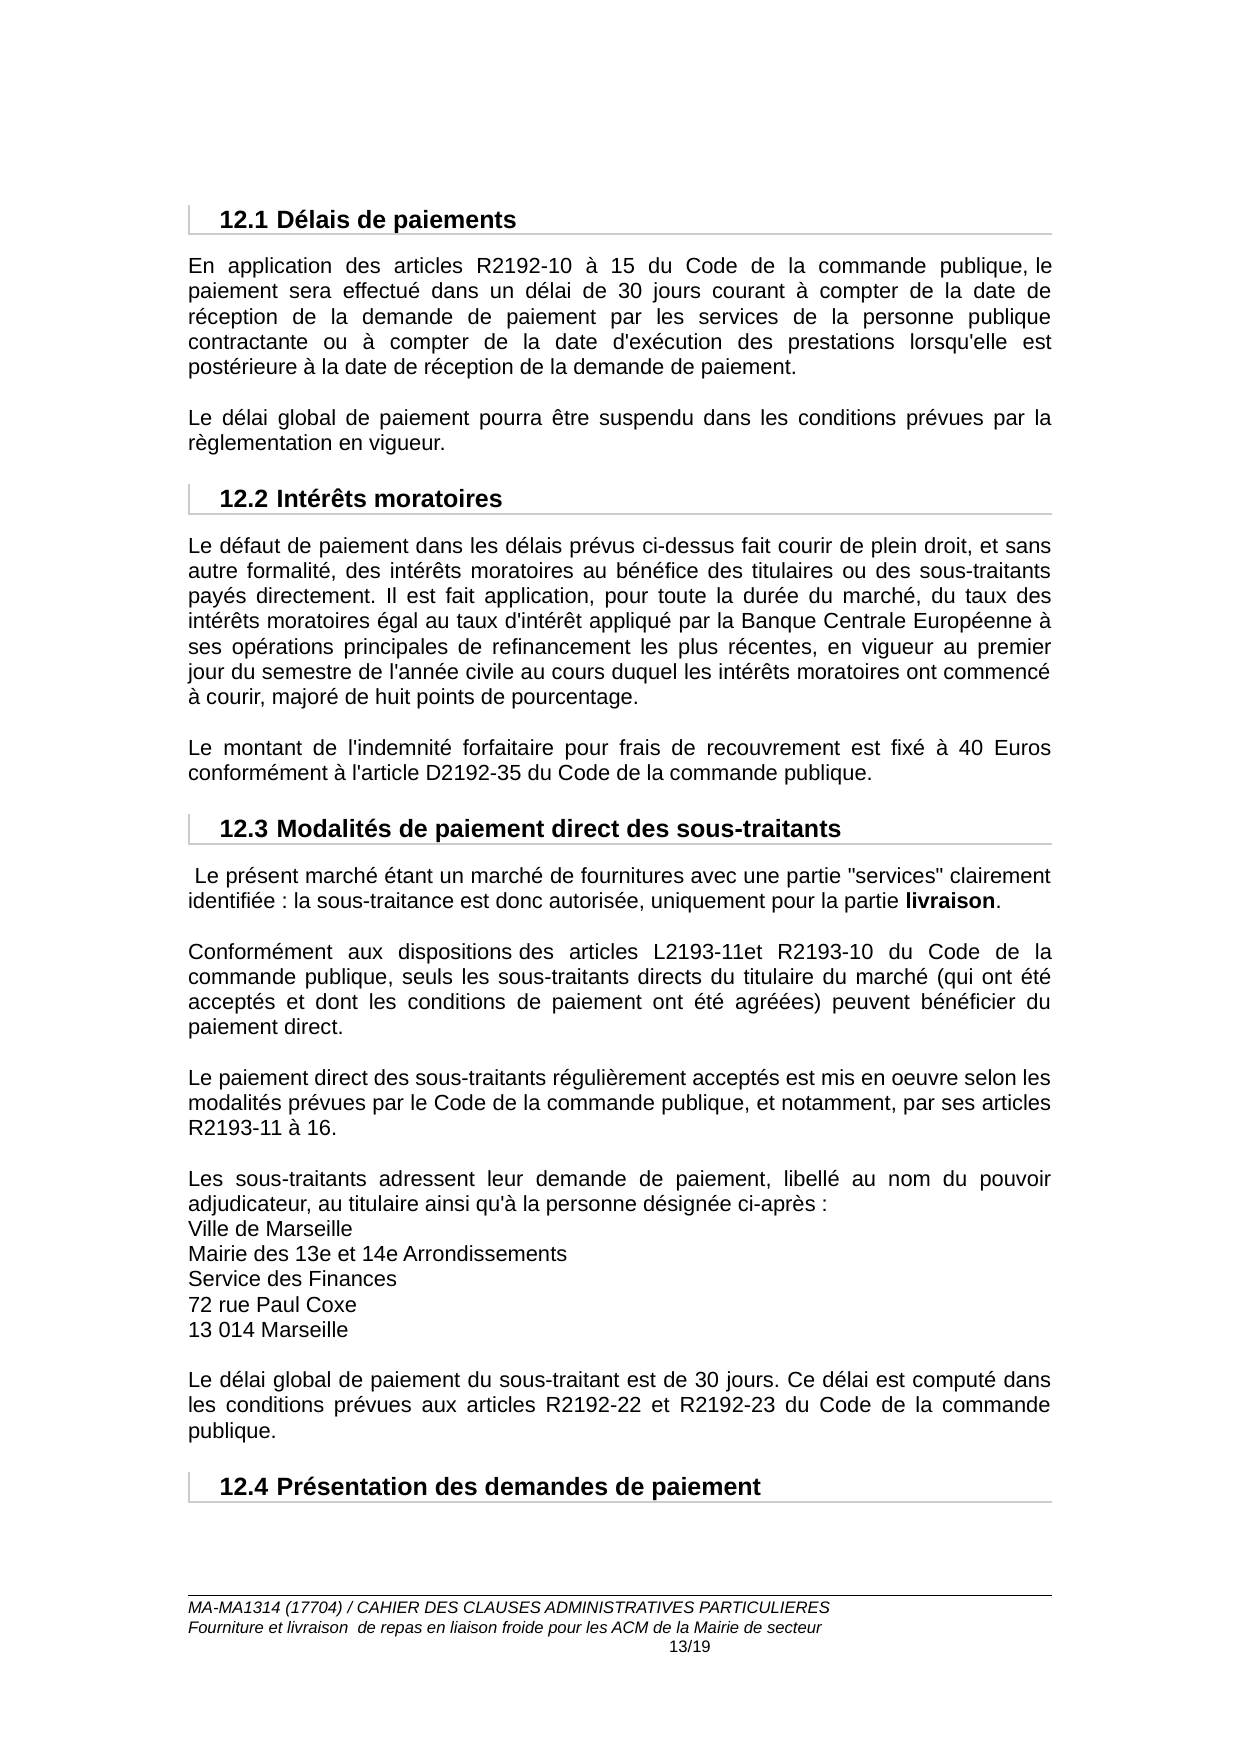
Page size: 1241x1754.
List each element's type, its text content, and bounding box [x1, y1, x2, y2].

text Les sous-traitants adressent leur demande de paiement, libellé au nom du pouvoir adjudicateur, au titulaire ainsi qu'à la personne désignée ci-après : [188, 1165, 1052, 1216]
text Le montant de l'indemnité forfaitaire pour frais de recouvrement est fixé à 40 Euros conformément à l'article D2192-35 du Code de la commande publique. [188, 734, 1052, 785]
text 13 014 Marseille [188, 1317, 1052, 1342]
text Le défaut de paiement dans les délais prévus ci-dessus fait courir de plein droit, et sans autre formalité, des intérêts moratoires au bénéfice des titulaires ou des sous-traitants payés directement. Il est fait application, pour toute la durée du marché, du taux des intérêts moratoires égal au taux d'intérêt appliqué par la Banque Centrale Européenne à ses opérations principales de refinancement les plus récentes, en vigueur au premier jour du semestre de l'année civile au cours duquel les intérêts moratoires ont commencé à courir, majoré de huit points de pourcentage. [188, 533, 1052, 709]
subtitle Modalités de paiement direct des sous-traitants [190, 814, 1052, 843]
text Conformément aux dispositions des articles L2193-11et R2193-10 du Code de la commande publique, seuls les sous-traitants directs du titulaire du marché (qui ont été acceptés et dont les conditions de paiement ont été agréées) peuvent bénéficier du paiement direct. [188, 938, 1052, 1039]
text Ville de Marseille [188, 1216, 1052, 1241]
text Le présent marché étant un marché de fournitures avec une partie "services" clairement identifiée : la sous-traitance est donc autorisée, uniquement pour la partie livraison. [188, 863, 1052, 913]
text Le délai global de paiement du sous-traitant est de 30 jours. Ce délai est computé dans les conditions prévues aux articles R2192-22 et R2192-23 du Code de la commande publique. [188, 1367, 1052, 1443]
text Service des Finances [188, 1266, 1052, 1291]
subtitle Délais de paiements [188, 204, 1052, 233]
subtitle Présentation des demandes de paiement [190, 1472, 1052, 1501]
text 72 rue Paul Coxe [188, 1291, 1052, 1317]
text Mairie des 13e et 14e Arrondissements [188, 1241, 1052, 1266]
subtitle Intérêts moratoires [190, 484, 1052, 513]
text Le délai global de paiement pourra être suspendu dans les conditions prévues par la règlementation en vigueur. [188, 404, 1052, 455]
text Le paiement direct des sous-traitants régulièrement acceptés est mis en oeuvre selon les modalités prévues par le Code de la commande publique, et notamment, par ses articles R2193-11 à 16. [188, 1064, 1052, 1140]
text En application des articles R2192-10 à 15 du Code de la commande publique, le paiement sera effectué dans un délai de 30 jours courant à compter de la date de réception de la demande de paiement par les services de la personne publique contractante ou à compter de la date d'exécution des prestations lorsqu'elle est postérieure à la date de réception de la demande de paiement. [188, 253, 1052, 379]
